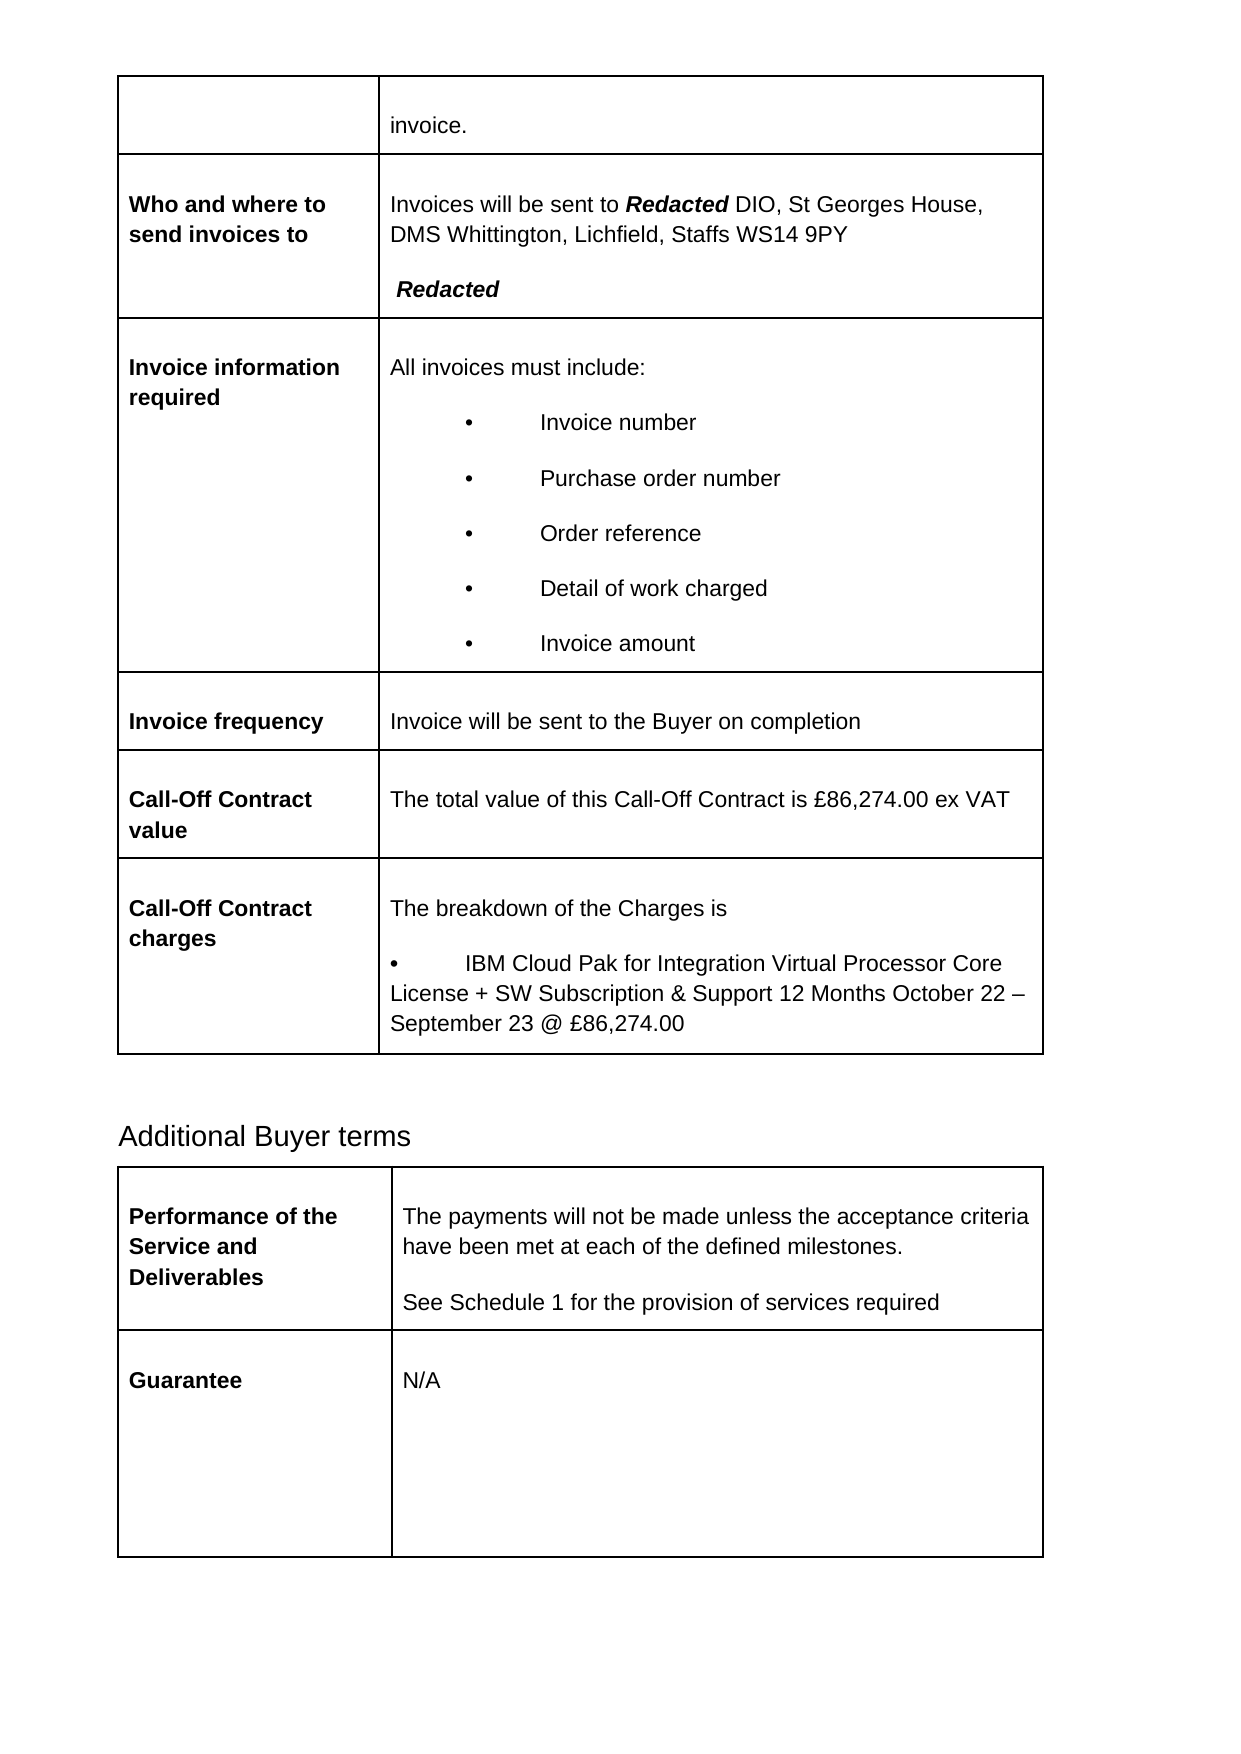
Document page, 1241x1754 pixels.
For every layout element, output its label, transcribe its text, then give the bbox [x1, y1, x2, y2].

table_cell The total value of this Call-Off Contract is £86,274.00 ex VAT [380, 751, 1042, 857]
table_cell Invoice frequency [119, 673, 378, 749]
table_cell The breakdown of the Charges is • IBM Cloud Pak for Integration Virtual Processor Core License + SW Subscription & Support 12 Months October 22 – September 23 @ £86,274.00 [380, 859, 1042, 1053]
table_cell Call-Off Contract charges [119, 859, 378, 1053]
table_cell Guarantee [119, 1331, 391, 1556]
table_cell Who and where to send invoices to [119, 155, 378, 317]
table_cell [119, 77, 378, 153]
table_cell Call-Off Contract value [119, 751, 378, 857]
table_cell Invoices will be sent to Redacted DIO, St Georges House, DMS Whittington, Lichfield, Staffs WS14 9PY Redacted [380, 155, 1042, 317]
table_cell N/A [393, 1331, 1042, 1556]
table_header Performance of the Service and Deliverables [119, 1168, 391, 1329]
table_cell Invoice information required [119, 319, 378, 671]
table_header The payments will not be made unless the acceptance criteria have been met at each of the defined milestones. See Schedule 1 for the provision of services required [393, 1168, 1042, 1329]
subtitle Additional Buyer terms [118, 1119, 1122, 1152]
table_cell invoice. [380, 77, 1042, 153]
table_cell All invoices must include: Invoice number Purchase order number Order reference Detail of work charged Invoice amount [380, 319, 1042, 671]
table_cell Invoice will be sent to the Buyer on completion [380, 673, 1042, 749]
